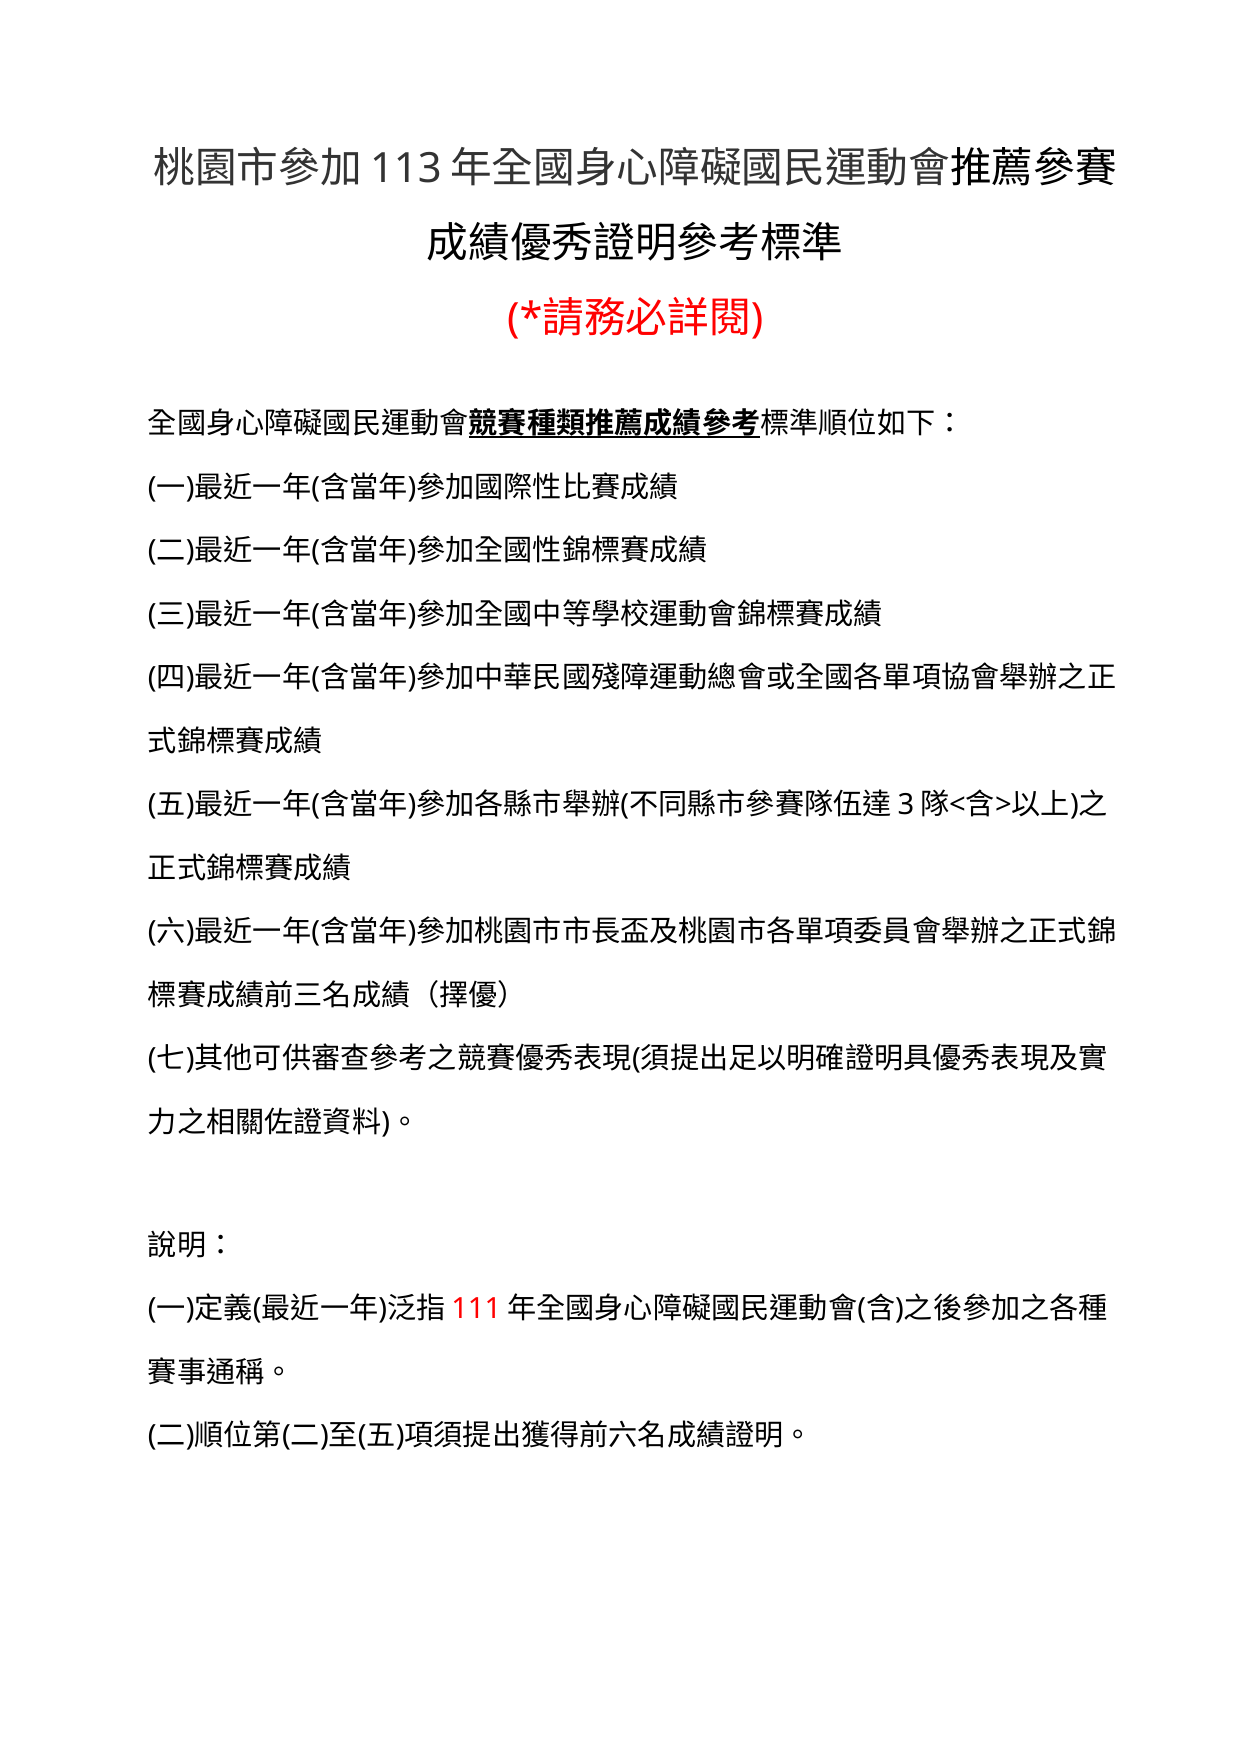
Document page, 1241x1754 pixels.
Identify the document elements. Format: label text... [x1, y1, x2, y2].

text (一)定義(最近一年)泛指111年全國身心障礙國民運動會(含)之後參加之各種賽事通稱。 [148, 1285, 1122, 1391]
text (四)最近一年(含當年)參加中華民國殘障運動總會或全國各單項協會舉辦之正式錦標賽成績 [148, 654, 1122, 760]
text 桃園市參加113年全國身心障礙國民運動會推薦參賽成績優秀證明參考標準 [148, 127, 1122, 277]
text 說明： [148, 1221, 1122, 1264]
text (二)最近一年(含當年)參加全國性錦標賽成績 [148, 527, 1122, 569]
text (二)順位第(二)至(五)項須提出獲得前六名成績證明。 [148, 1412, 1122, 1454]
text (七)其他可供審查參考之競賽優秀表現(須提出足以明確證明具優秀表現及實力之相關佐證資料)。 [148, 1035, 1122, 1141]
text (三)最近一年(含當年)參加全國中等學校運動會錦標賽成績 [148, 590, 1122, 633]
text (五)最近一年(含當年)參加各縣市舉辦(不同縣市參賽隊伍達3隊<含>以上)之正式錦標賽成績 [148, 781, 1122, 887]
text (六)最近一年(含當年)參加桃園市市長盃及桃園市各單項委員會舉辦之正式錦標賽成績前三名成績（擇優） [148, 908, 1122, 1014]
text (一)最近一年(含當年)參加國際性比賽成績 [148, 463, 1122, 506]
text (*請務必詳閱) [148, 277, 1122, 352]
text 全國身心障礙國民運動會競賽種類推薦成績參考標準順位如下： [148, 400, 1122, 442]
